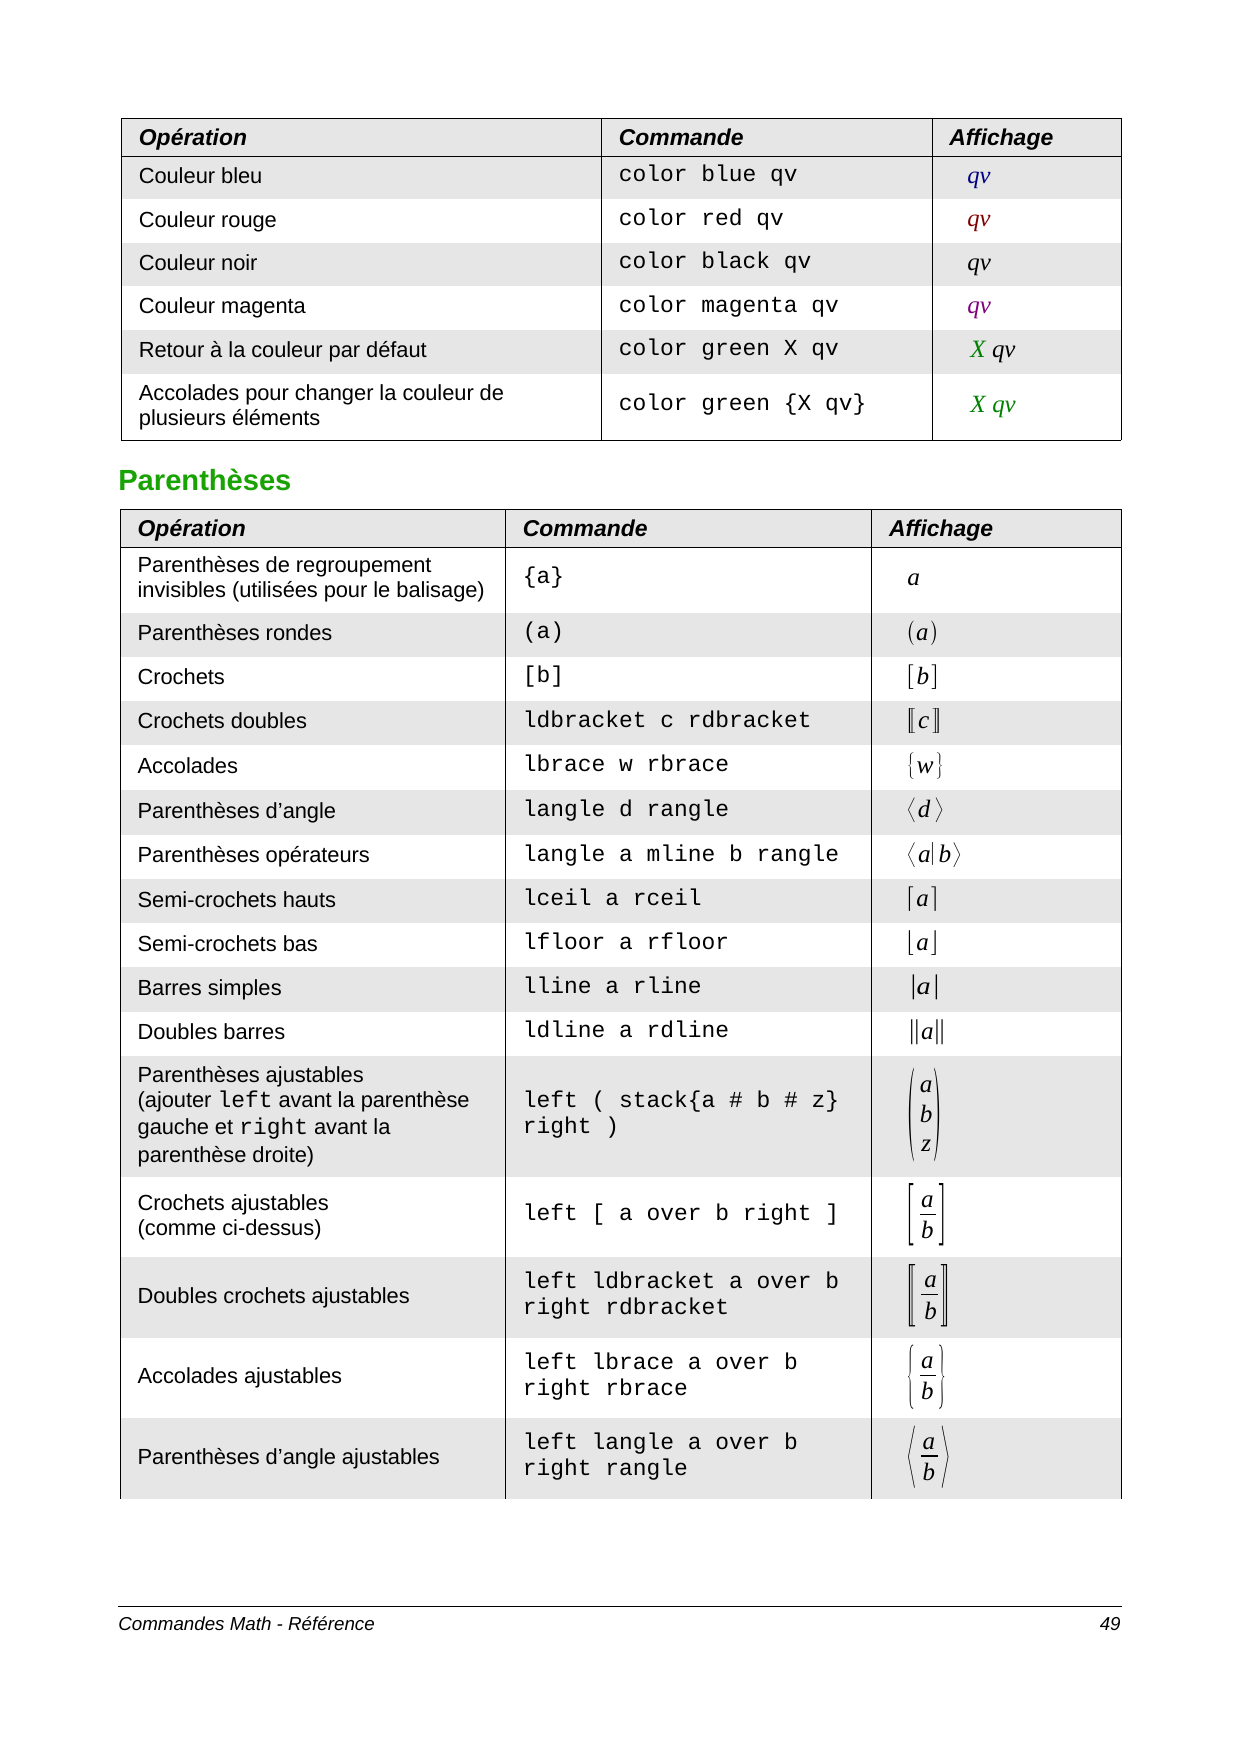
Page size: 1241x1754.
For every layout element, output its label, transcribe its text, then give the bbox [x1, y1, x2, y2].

table_cell langle a mline b rangle [506, 835, 871, 879]
table_cell Semi-crochets hauts [121, 879, 505, 923]
table_cell lfloor a rfloor [506, 923, 871, 967]
table_header Opération [121, 510, 505, 547]
table_cell [933, 330, 1121, 374]
table_cell Semi-crochets bas [121, 923, 505, 967]
table_cell Parenthèses d’angle [121, 790, 505, 835]
table_cell [872, 548, 1121, 612]
table_cell color green {X qv} [602, 374, 932, 439]
table_cell [872, 1418, 1121, 1499]
table_cell [933, 374, 1121, 439]
table_cell [872, 835, 1121, 879]
table_cell [872, 923, 1121, 967]
table_header Opération [122, 119, 601, 156]
table_cell [933, 200, 1121, 243]
table_cell Parenthèses opérateurs [121, 835, 505, 879]
table_cell color magenta qv [602, 286, 932, 330]
table_cell Parenthèses d’angle ajustables [121, 1418, 505, 1499]
table_header Affichage [872, 510, 1121, 547]
table_cell [872, 1056, 1121, 1177]
table_cell Doubles crochets ajustables [121, 1257, 505, 1338]
table_cell Parenthèses rondes [121, 613, 505, 657]
table_header Commande [602, 119, 932, 156]
table_cell Accolades [121, 745, 505, 790]
table_cell langle d rangle [506, 790, 871, 835]
table_cell Accolades pour changer la couleur de plusieurs éléments [122, 374, 601, 439]
table_cell [872, 745, 1121, 790]
table_cell [872, 879, 1121, 923]
table_cell Couleur noir [122, 243, 601, 286]
table_cell lbrace w rbrace [506, 745, 871, 790]
table_cell color green X qv [602, 330, 932, 374]
table_cell Couleur magenta [122, 286, 601, 330]
table_cell left ldbracket a over b right rdbracket [506, 1257, 871, 1338]
table_cell [872, 1177, 1121, 1257]
table_cell color black qv [602, 243, 932, 286]
table_cell left lbrace a over b right rbrace [506, 1338, 871, 1418]
table_cell [872, 1012, 1121, 1056]
table_cell [872, 1257, 1121, 1338]
table_cell [872, 613, 1121, 657]
table_cell [933, 286, 1121, 330]
table_cell [872, 657, 1121, 701]
table_cell left [ a over b right ] [506, 1177, 871, 1257]
table_cell Crochets doubles [121, 701, 505, 745]
table_cell Barres simples [121, 967, 505, 1012]
table_cell {a} [506, 548, 871, 612]
table_cell ldline a rdline [506, 1012, 871, 1056]
table_cell lceil a rceil [506, 879, 871, 923]
table_header Affichage [933, 119, 1121, 156]
subtitle Parenthèses [118, 463, 1122, 496]
table_cell [872, 790, 1121, 835]
table_cell [872, 967, 1121, 1012]
table_cell color blue qv [602, 157, 932, 199]
table_cell left ( stack{a # b # z} right ) [506, 1056, 871, 1177]
table_cell Parenthèses de regroupement invisibles (utilisées pour le balisage) [121, 548, 505, 612]
table_cell Parenthèses ajustables (ajouter left avant la parenthèse gauche et right avant la parenthèse droite) [121, 1056, 505, 1177]
table_cell Crochets ajustables (comme ci-dessus) [121, 1177, 505, 1257]
table_cell ldbracket c rdbracket [506, 701, 871, 745]
table_cell [b] [506, 657, 871, 701]
table_header Commande [506, 510, 871, 547]
table_cell Doubles barres [121, 1012, 505, 1056]
table_cell [933, 157, 1121, 199]
table_cell Couleur rouge [122, 200, 601, 243]
table_cell [872, 1338, 1121, 1418]
table_cell Retour à la couleur par défaut [122, 330, 601, 374]
table_cell [933, 243, 1121, 286]
table_cell [872, 701, 1121, 745]
table_cell left langle a over b right rangle [506, 1418, 871, 1499]
table_cell (a) [506, 613, 871, 657]
table_cell Couleur bleu [122, 157, 601, 199]
table_cell Accolades ajustables [121, 1338, 505, 1418]
table_cell Crochets [121, 657, 505, 701]
table_cell color red qv [602, 200, 932, 243]
table_cell lline a rline [506, 967, 871, 1012]
